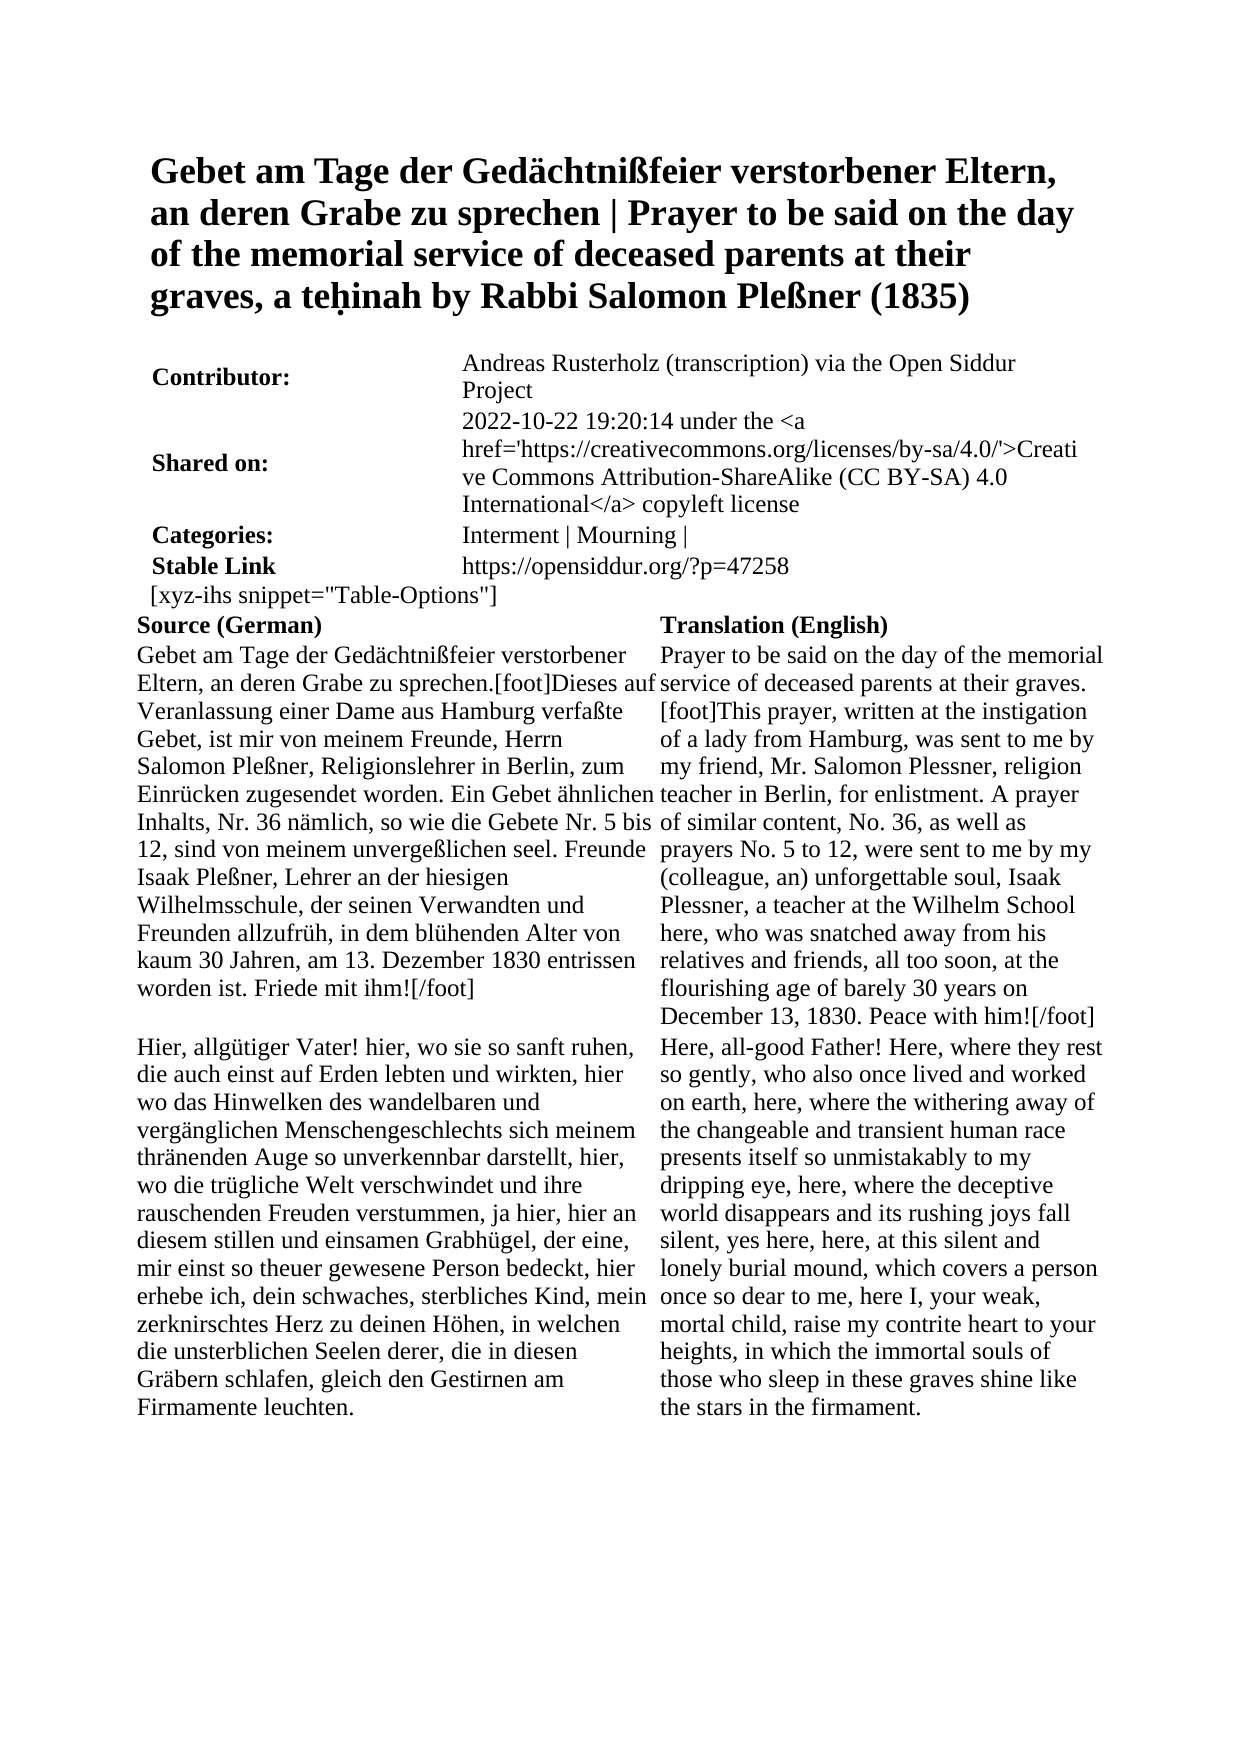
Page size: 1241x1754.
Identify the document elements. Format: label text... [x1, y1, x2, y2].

table_header Source (German) [135, 609, 658, 640]
table_cell Gebet am Tage der Gedächtnißfeier verstorbener Eltern, an deren Grabe zu sprechen.[foot]Dieses auf Veranlassung einer Dame aus Hamburg verfaßte Gebet, ist mir von meinem Freunde, Herrn Salomon Pleßner, Religionslehrer in Berlin, zum Einrücken zugesendet worden. Ein Gebet ähnlichen Inhalts, Nr. 36 nämlich, so wie die Gebete Nr. 5 bis 12, sind von meinem unvergeßlichen seel. Freunde Isaak Pleßner, Lehrer an der hiesigen Wilhelmsschule, der seinen Verwandten und Freunden allzufrüh, in dem blühenden Alter von kaum 30 Jahren, am 13. Dezember 1830 entrissen worden ist. Friede mit ihm![/foot] [135, 640, 658, 1031]
table_header Andreas Rusterholz (transcription) via the Open Siddur Project [460, 348, 1090, 406]
subtitle Gebet am Tage der Gedächtnißfeier verstorbener Eltern, an deren Grabe zu sprechen | Prayer to be said on the day of the memorial service of deceased parents at their graves, a teḥinah by Rabbi Salomon Pleßner (1835) [150, 150, 1090, 316]
table_header Contributor: [150, 348, 460, 406]
table_cell 2022-10-22 19:20:14 under the <a href='https://creativecommons.org/licenses/by-sa/4.0/'>Creative Commons Attribution-ShareAlike (CC BY-SA) 4.0 International</a> copyleft license [460, 406, 1090, 520]
text [xyz-ihs snippet="Table-Options"] [150, 582, 1090, 609]
table_cell Hier, allgütiger Vater! hier, wo sie so sanft ruhen, die auch einst auf Erden lebten und wirkten, hier wo das Hinwelken des wandelbaren und vergänglichen Menschengeschlechts sich meinem thränenden Auge so unverkennbar darstellt, hier, wo die trügliche Welt verschwindet und ihre rauschenden Freuden verstummen, ja hier, hier an diesem stillen und einsamen Grabhügel, der eine, mir einst so theuer gewesene Person bedeckt, hier erhebe ich, dein schwaches, sterbliches Kind, mein zerknirschtes Herz zu deinen Höhen, in welchen die unsterblichen Seelen derer, die in diesen Gräbern schlafen, gleich den Gestirnen am Firmamente leuchten. [135, 1031, 658, 1422]
table_cell Interment | Mourning | [460, 520, 1090, 551]
table_cell Categories: [150, 520, 460, 551]
table_cell https://opensiddur.org/?p=47258 [460, 551, 1090, 582]
table_cell Shared on: [150, 406, 460, 520]
table_header Translation (English) [658, 609, 1105, 640]
table_cell Here, all-good Father! Here, where they rest so gently, who also once lived and worked on earth, here, where the withering away of the changeable and transient human race presents itself so unmistakably to my dripping eye, here, where the deceptive world disappears and its rushing joys fall silent, yes here, here, at this silent and lonely burial mound, which covers a person once so dear to me, here I, your weak, mortal child, raise my contrite heart to your heights, in which the immortal souls of those who sleep in these graves shine like the stars in the firmament. [658, 1031, 1105, 1422]
table_cell Prayer to be said on the day of the memorial service of deceased parents at their graves.[foot]This prayer, written at the instigation of a lady from Hamburg, was sent to me by my friend, Mr. Salomon Plessner, religion teacher in Berlin, for enlistment. A prayer of similar content, No. 36, as well as prayers No. 5 to 12, were sent to me by my (colleague, an) unforgettable soul, Isaak Plessner, a teacher at the Wilhelm School here, who was snatched away from his relatives and friends, all too soon, at the flourishing age of barely 30 years on December 13, 1830. Peace with him![/foot] [658, 640, 1105, 1031]
table_cell Stable Link [150, 551, 460, 582]
